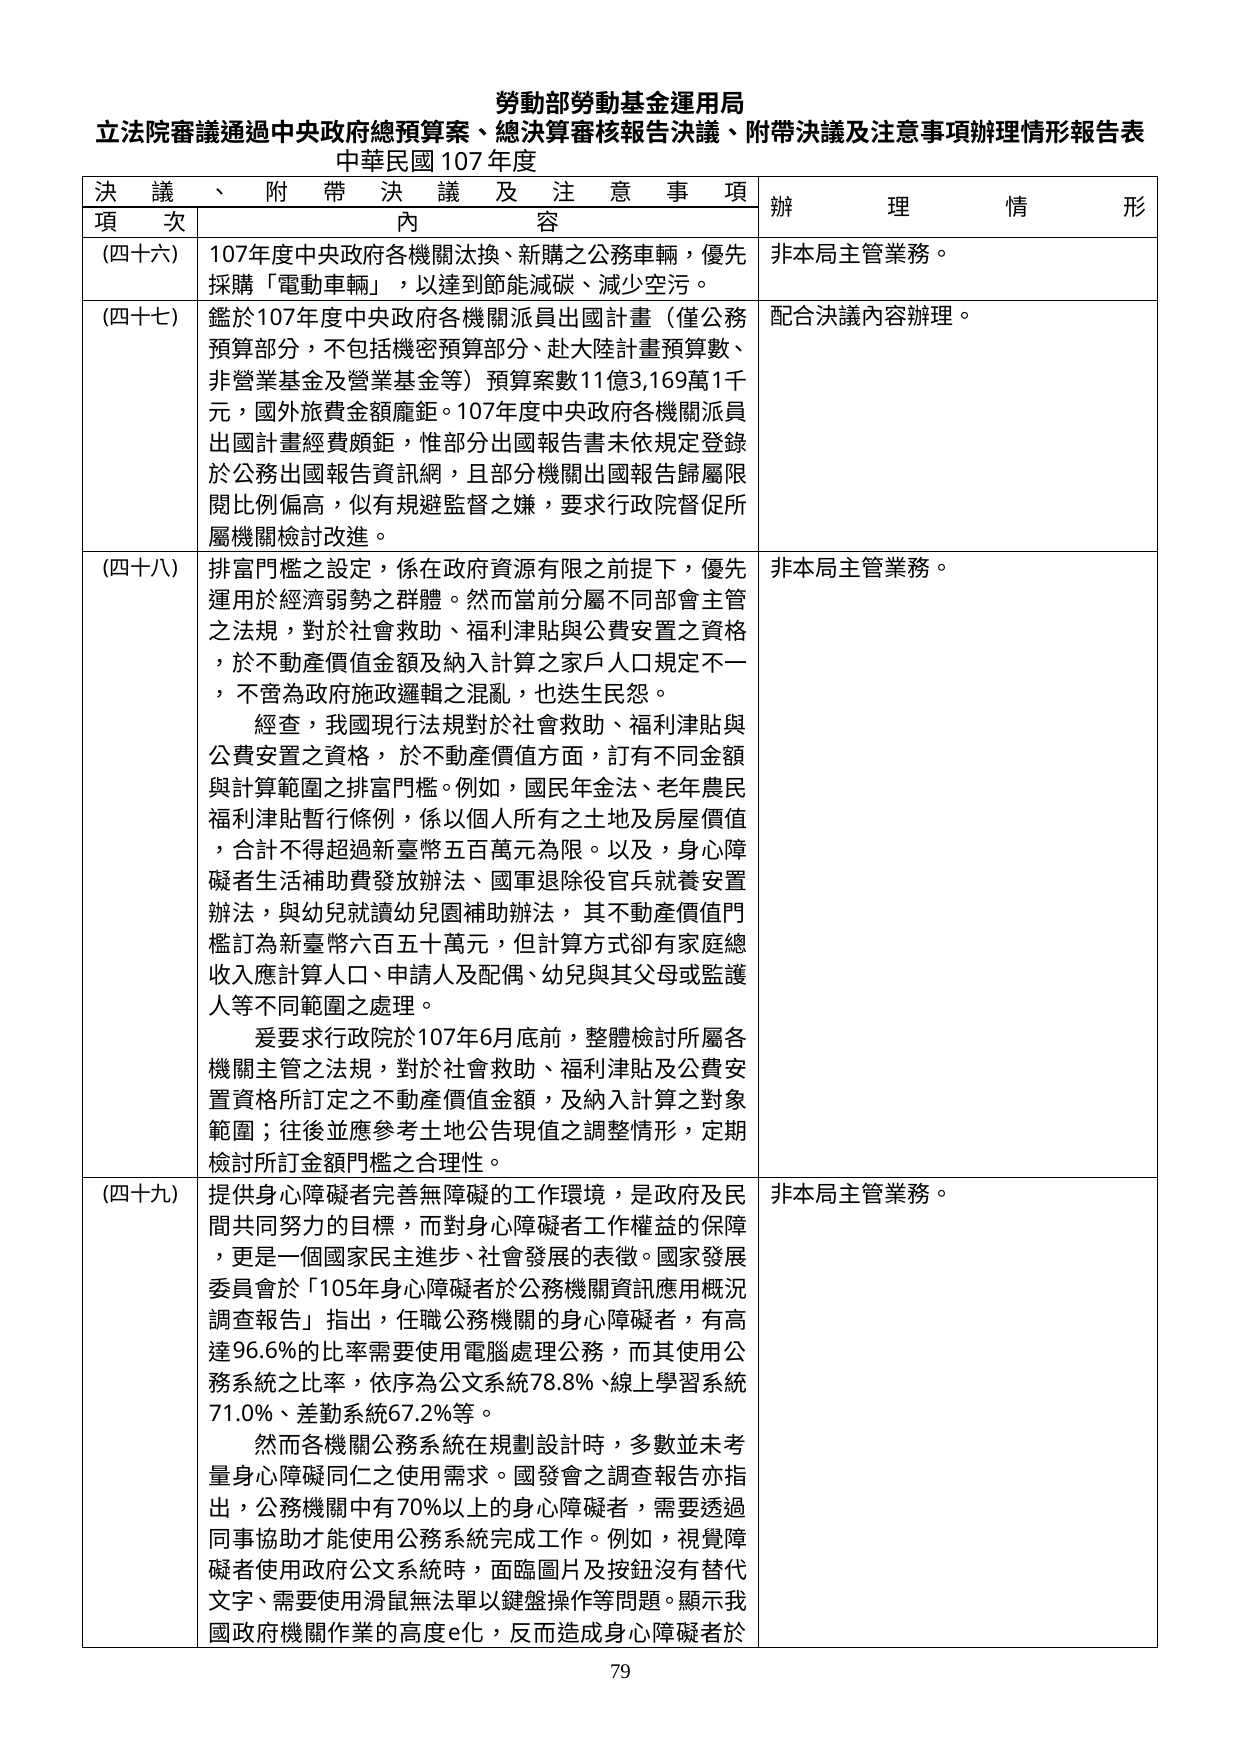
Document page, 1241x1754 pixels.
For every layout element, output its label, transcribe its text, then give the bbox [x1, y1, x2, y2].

table_cell (四十六) [83, 238, 197, 300]
table_cell (四十八) [83, 552, 197, 1177]
table_cell (四十七) [83, 301, 197, 551]
table_cell 107年度中央政府各機關汰換、新購之公務車輛，優先採購「電動車輛」，以達到節能減碳、減少空污。 [198, 238, 758, 300]
table_cell 內 容 [198, 208, 758, 237]
table_cell 項次 [83, 208, 197, 237]
table_cell 鑑於107年度中央政府各機關派員出國計畫（僅公務預算部分，不包括機密預算部分、赴大陸計畫預算數、非營業基金及營業基金等）預算案數11億3,169萬1千元，國外旅費金額龐鉅。107年度中央政府各機關派員出國計畫經費頗鉅，惟部分出國報告書未依規定登錄於公務出國報告資訊網，且部分機關出國報告歸屬限閱比例偏高，似有規避監督之嫌，要求行政院督促所屬機關檢討改進。 [198, 301, 758, 551]
table_cell 排富門檻之設定，係在政府資源有限之前提下，優先運用於經濟弱勢之群體。然而當前分屬不同部會主管之法規，對於社會救助、福利津貼與公費安置之資格，於不動產價值金額及納入計算之家戶人口規定不一， 不啻為政府施政邏輯之混亂，也迭生民怨。 經查，我國現行法規對於社會救助、福利津貼與公費安置之資格， 於不動產價值方面，訂有不同金額與計算範圍之排富門檻。例如，國民年金法、老年農民福利津貼暫行條例，係以個人所有之土地及房屋價值，合計不得超過新臺幣五百萬元為限。以及，身心障礙者生活補助費發放辦法、國軍退除役官兵就養安置辦法，與幼兒就讀幼兒園補助辦法， 其不動產價值門檻訂為新臺幣六百五十萬元，但計算方式卻有家庭總收入應計算人口、申請人及配偶、幼兒與其父母或監護人等不同範圍之處理。 爰要求行政院於107年6月底前，整體檢討所屬各機關主管之法規，對於社會救助、福利津貼及公費安置資格所訂定之不動產價值金額，及納入計算之對象範圍；往後並應參考土地公告現值之調整情形，定期檢討所訂金額門檻之合理性。 [198, 552, 758, 1177]
table_cell (四十九) [83, 1178, 197, 1647]
table_cell 非本局主管業務。 [759, 1178, 1157, 1647]
table_header 辦理情形 [759, 177, 1157, 237]
table_cell 非本局主管業務。 [759, 552, 1157, 1177]
table_cell 配合決議內容辦理。 [759, 301, 1157, 551]
table_cell 提供身心障礙者完善無障礙的工作環境，是政府及民間共同努力的目標，而對身心障礙者工作權益的保障，更是一個國家民主進步、社會發展的表徵。國家發展委員會於「105年身心障礙者於公務機關資訊應用概況調查報告」指出，任職公務機關的身心障礙者，有高達96.6%的比率需要使用電腦處理公務，而其使用公務系統之比率，依序為公文系統78.8%、線上學習系統71.0%、差勤系統67.2%等。 然而各機關公務系統在規劃設計時，多數並未考量身心障礙同仁之使用需求。國發會之調查報告亦指出，公務機關中有70%以上的身心障礙者，需要透過同事協助才能使用公務系統完成工作。例如，視覺障礙者使用政府公文系統時，面臨圖片及按鈕沒有替代文字、需要使用滑鼠無法單以鍵盤操作等問題。顯示我國政府機關作業的高度e化，反而造成身心障礙者於 [198, 1178, 758, 1647]
table_cell 非本局主管業務。 [759, 238, 1157, 300]
table_header 決議、附帶決議及注意事項 [83, 177, 758, 206]
